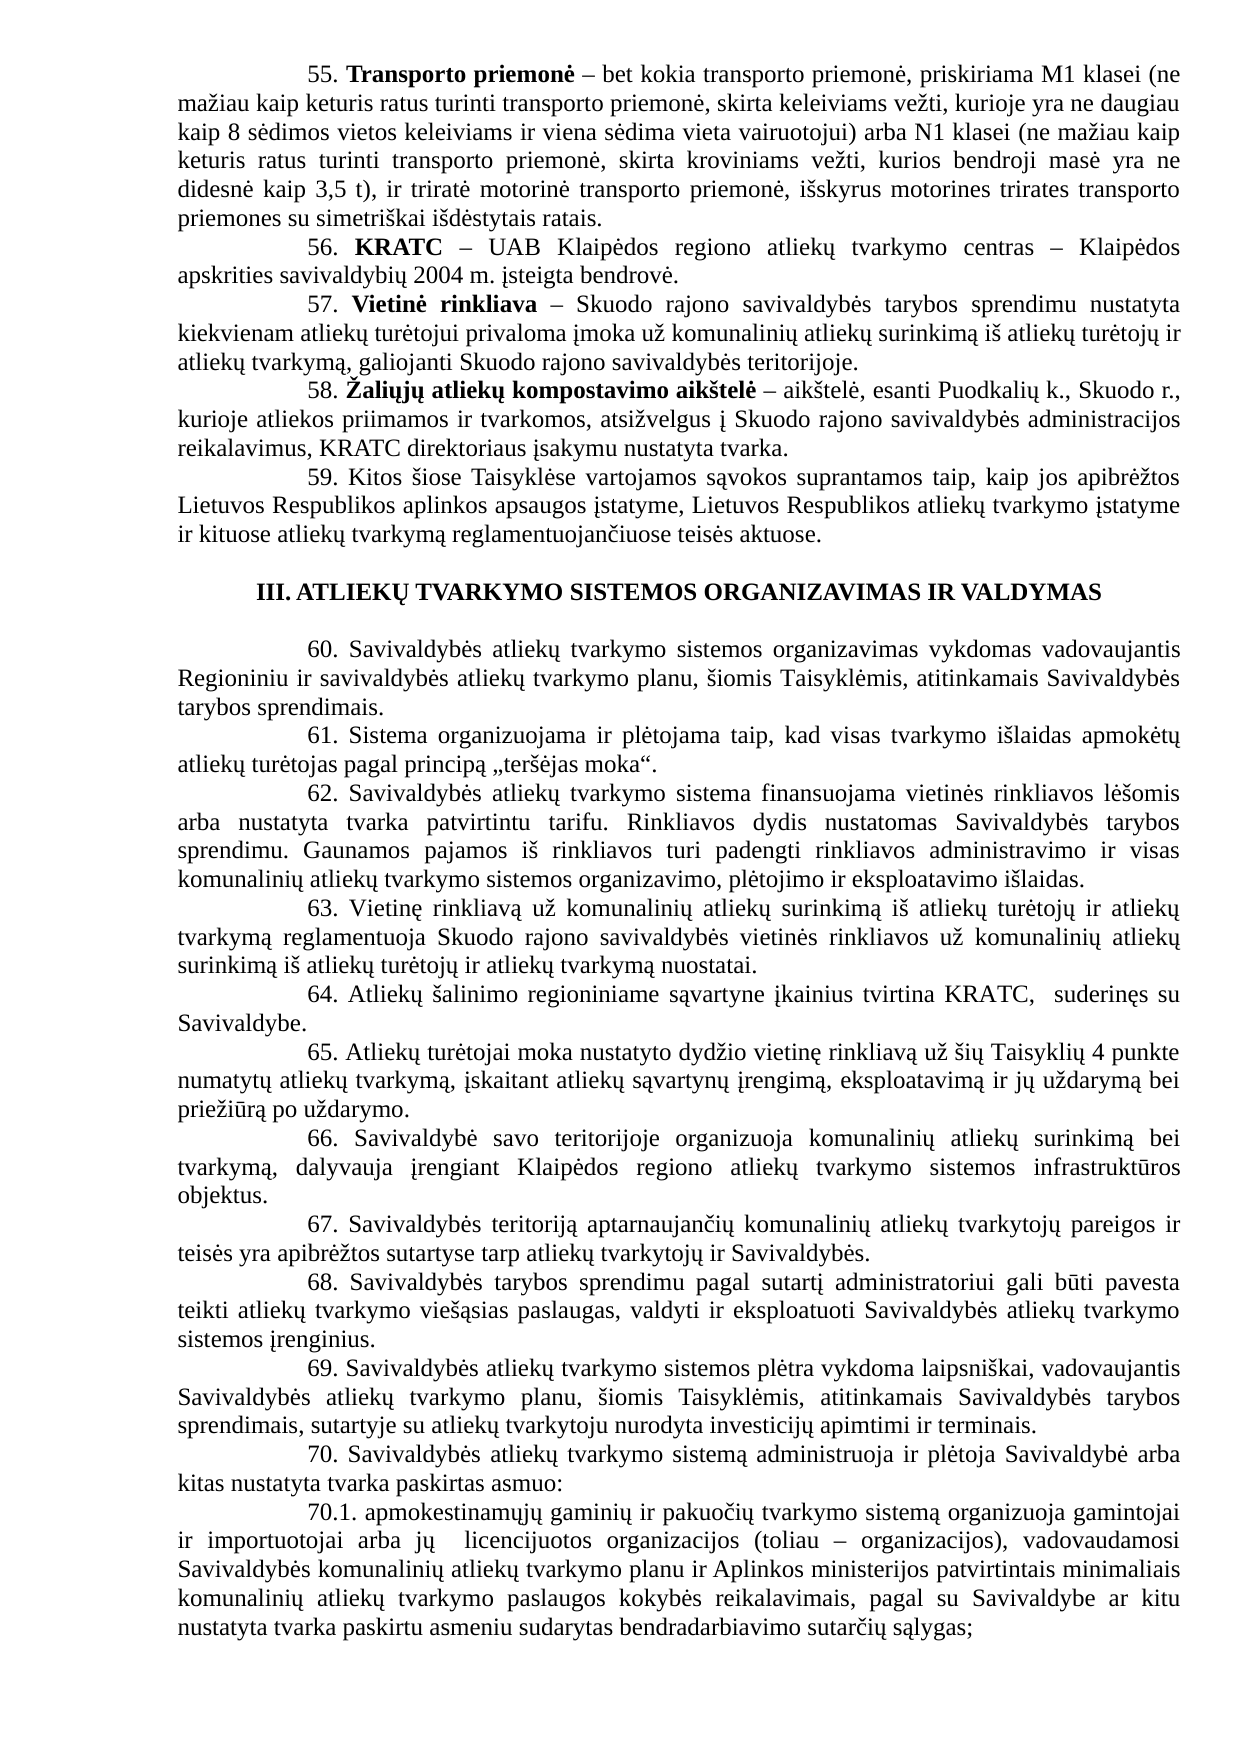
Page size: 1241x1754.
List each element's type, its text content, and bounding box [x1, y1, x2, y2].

text 68. Savivaldybės tarybos sprendimu pagal sutartį administratoriui gali būti pavesta teikti atliekų tvarkymo viešąsias paslaugas, valdyti ir eksploatuoti Savivaldybės atliekų tvarkymo sistemos įrenginius. [177, 1267, 1181, 1353]
text 60. Savivaldybės atliekų tvarkymo sistemos organizavimas vykdomas vadovaujantis Regioniniu ir savivaldybės atliekų tvarkymo planu, šiomis Taisyklėmis, atitinkamais Savivaldybės tarybos sprendimais. [177, 634, 1181, 720]
text 69. Savivaldybės atliekų tvarkymo sistemos plėtra vykdoma laipsniškai, vadovaujantis Savivaldybės atliekų tvarkymo planu, šiomis Taisyklėmis, atitinkamais Savivaldybės tarybos sprendimais, sutartyje su atliekų tvarkytoju nurodyta investicijų apimtimi ir terminais. [177, 1353, 1181, 1439]
text 63. Vietinę rinkliavą už komunalinių atliekų surinkimą iš atliekų turėtojų ir atliekų tvarkymą reglamentuoja Skuodo rajono savivaldybės vietinės rinkliavos už komunalinių atliekų surinkimą iš atliekų turėtojų ir atliekų tvarkymą nuostatai. [177, 893, 1181, 979]
text 65. Atliekų turėtojai moka nustatyto dydžio vietinę rinkliavą už šių Taisyklių 4 punkte numatytų atliekų tvarkymą, įskaitant atliekų sąvartynų įrengimą, eksploatavimą ir jų uždarymą bei priežiūrą po uždarymo. [177, 1037, 1181, 1123]
text 62. Savivaldybės atliekų tvarkymo sistema finansuojama vietinės rinkliavos lėšomis arba nustatyta tvarka patvirtintu tarifu. Rinkliavos dydis nustatomas Savivaldybės tarybos sprendimu. Gaunamos pajamos iš rinkliavos turi padengti rinkliavos administravimo ir visas komunalinių atliekų tvarkymo sistemos organizavimo, plėtojimo ir eksploatavimo išlaidas. [177, 778, 1181, 893]
text III. ATLIEKŲ TVARKYMO SISTEMOS ORGANIZAVIMAS IR VALDYMAS [177, 577, 1181, 605]
text 61. Sistema organizuojama ir plėtojama taip, kad visas tvarkymo išlaidas apmokėtų atliekų turėtojas pagal principą „teršėjas moka“. [177, 720, 1181, 778]
text 67. Savivaldybės teritoriją aptarnaujančių komunalinių atliekų tvarkytojų pareigos ir teisės yra apibrėžtos sutartyse tarp atliekų tvarkytojų ir Savivaldybės. [177, 1209, 1181, 1267]
text 64. Atliekų šalinimo regioniniame sąvartyne įkainius tvirtina KRATC, suderinęs su Savivaldybe. [177, 979, 1181, 1037]
text 58. Žaliųjų atliekų kompostavimo aikštelė – aikštelė, esanti Puodkalių k., Skuodo r., kurioje atliekos priimamos ir tvarkomos, atsižvelgus į Skuodo rajono savivaldybės administracijos reikalavimus, KRATC direktoriaus įsakymu nustatyta tvarka. [177, 375, 1181, 462]
text 55. Transporto priemonė – bet kokia transporto priemonė, priskiriama M1 klasei (ne mažiau kaip keturis ratus turinti transporto priemonė, skirta keleiviams vežti, kurioje yra ne daugiau kaip 8 sėdimos vietos keleiviams ir viena sėdima vieta vairuotojui) arba N1 klasei (ne mažiau kaip keturis ratus turinti transporto priemonė, skirta kroviniams vežti, kurios bendroji masė yra ne didesnė kaip 3,5 t), ir triratė motorinė transporto priemonė, išskyrus motorines trirates transporto priemones su simetriškai išdėstytais ratais. [177, 59, 1181, 232]
text 57. Vietinė rinkliava – Skuodo rajono savivaldybės tarybos sprendimu nustatyta kiekvienam atliekų turėtojui privaloma įmoka už komunalinių atliekų surinkimą iš atliekų turėtojų ir atliekų tvarkymą, galiojanti Skuodo rajono savivaldybės teritorijoje. [177, 289, 1181, 375]
text 56. KRATC – UAB Klaipėdos regiono atliekų tvarkymo centras – Klaipėdos apskrities savivaldybių 2004 m. įsteigta bendrovė. [177, 232, 1181, 289]
text 66. Savivaldybė savo teritorijoje organizuoja komunalinių atliekų surinkimą bei tvarkymą, dalyvauja įrengiant Klaipėdos regiono atliekų tvarkymo sistemos infrastruktūros objektus. [177, 1123, 1181, 1209]
text 70.1. apmokestinamųjų gaminių ir pakuočių tvarkymo sistemą organizuoja gamintojai ir importuotojai arba jų licencijuotos organizacijos (toliau – organizacijos), vadovaudamosi Savivaldybės komunalinių atliekų tvarkymo planu ir Aplinkos ministerijos patvirtintais minimaliais komunalinių atliekų tvarkymo paslaugos kokybės reikalavimais, pagal su Savivaldybe ar kitu nustatyta tvarka paskirtu asmeniu sudarytas bendradarbiavimo sutarčių sąlygas; [177, 1497, 1181, 1640]
text 70. Savivaldybės atliekų tvarkymo sistemą administruoja ir plėtoja Savivaldybė arba kitas nustatyta tvarka paskirtas asmuo: [177, 1439, 1181, 1497]
text 59. Kitos šiose Taisyklėse vartojamos sąvokos suprantamos taip, kaip jos apibrėžtos Lietuvos Respublikos aplinkos apsaugos įstatyme, Lietuvos Respublikos atliekų tvarkymo įstatyme ir kituose atliekų tvarkymą reglamentuojančiuose teisės aktuose. [177, 462, 1181, 548]
